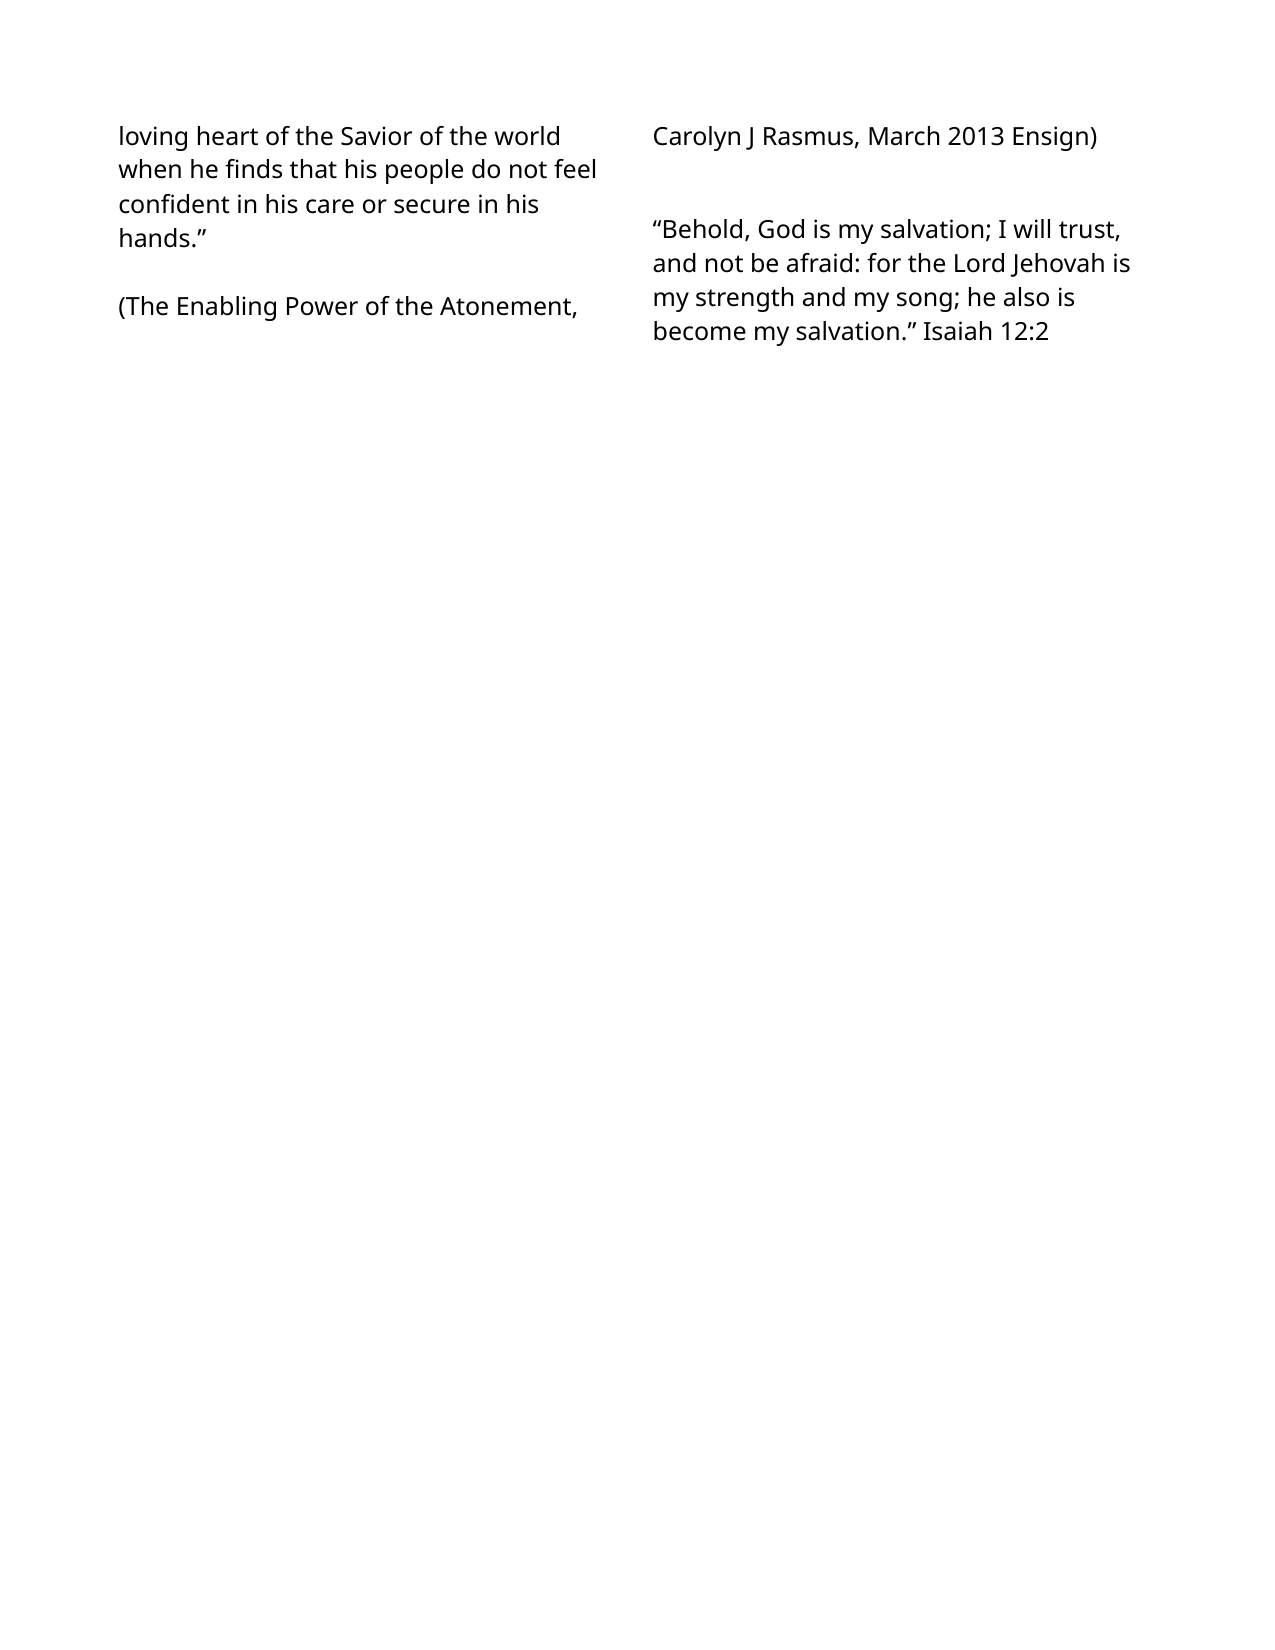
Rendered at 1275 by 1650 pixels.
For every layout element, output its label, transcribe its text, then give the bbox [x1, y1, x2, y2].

text loving heart of the Savior of the world when he finds that his people do not feel confident in his care or secure in his hands.” [118, 118, 622, 254]
text (The Enabling Power of the Atonement, [118, 288, 622, 322]
text Carolyn J Rasmus, March 2013 Ensign) [652, 118, 1157, 152]
subtitle “Behold, God is my salvation; I will trust, and not be afraid: for the Lord Jehovah is my strength and my song; he also is become my salvation.” Isaiah 12:2 [652, 211, 1157, 347]
